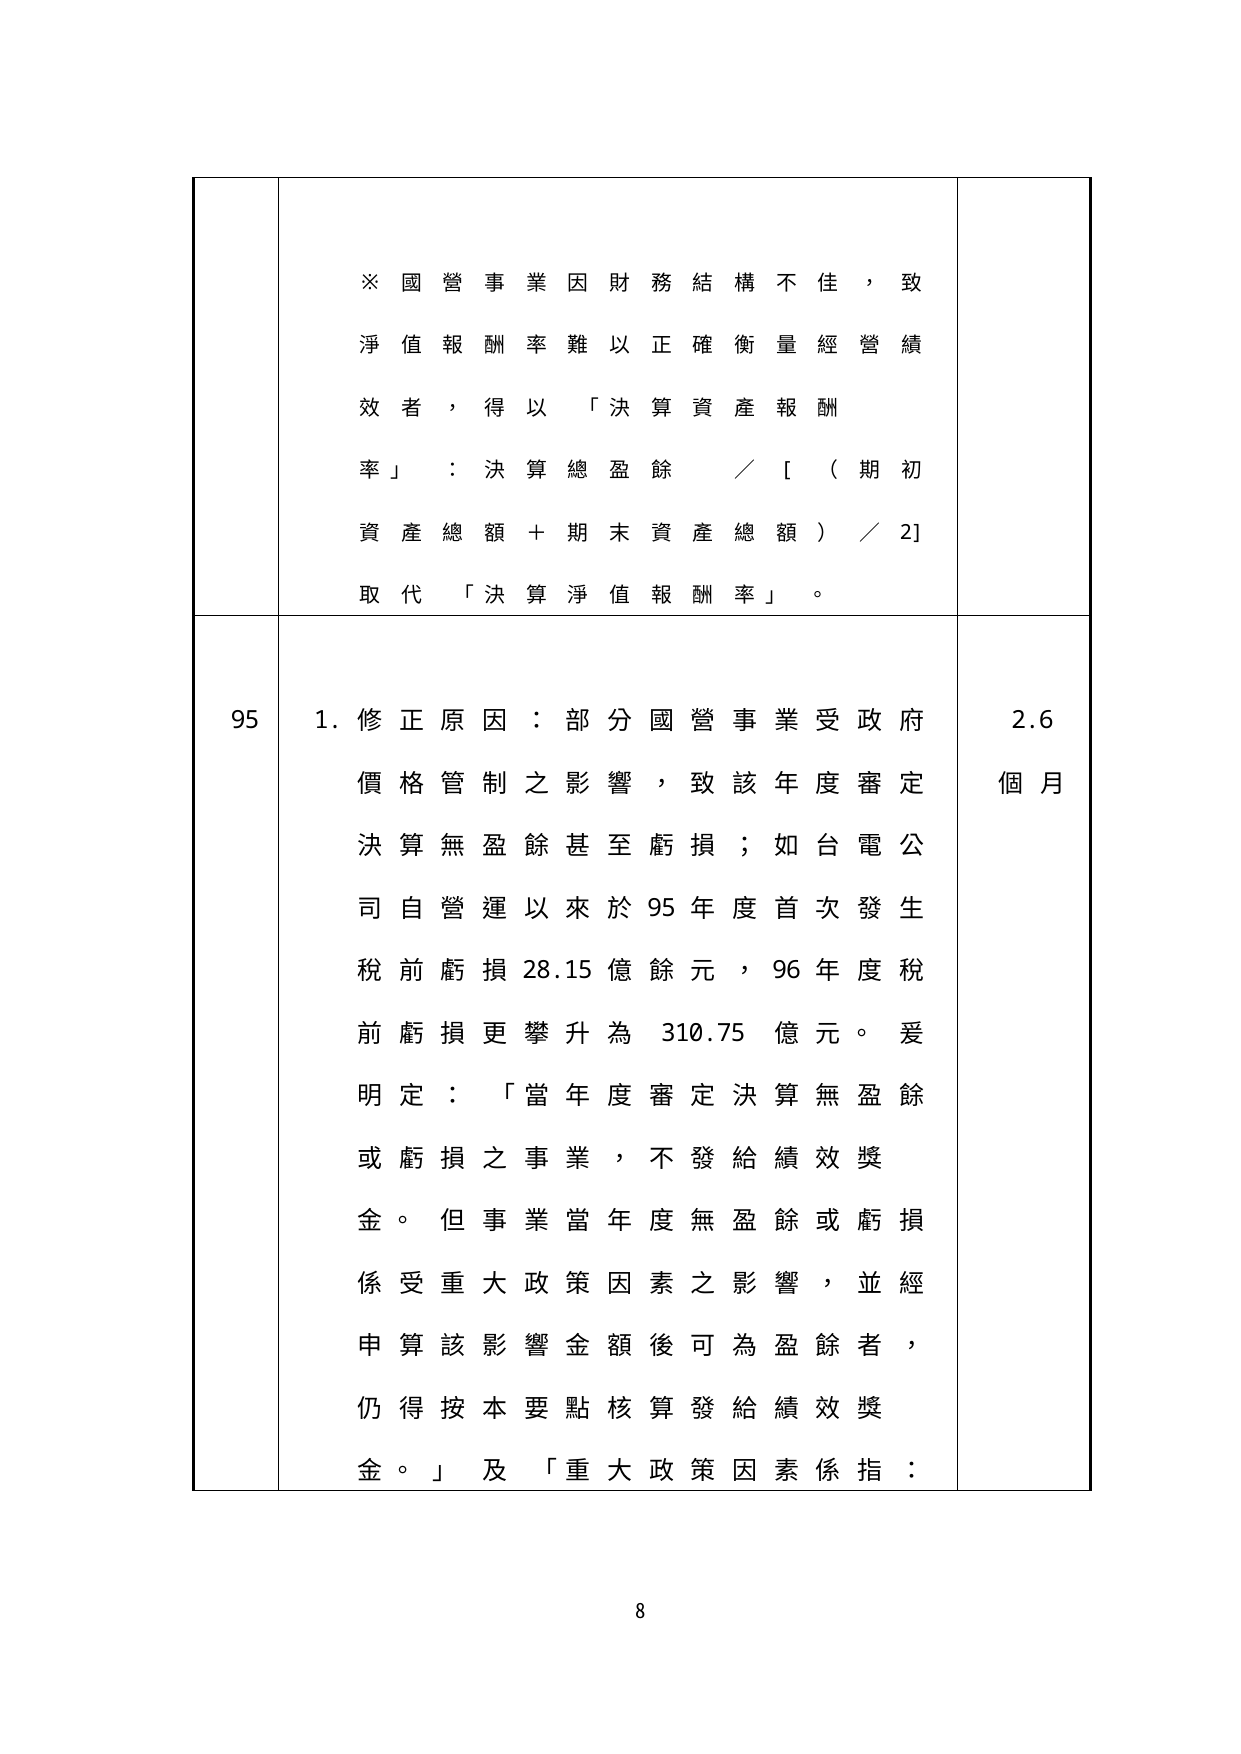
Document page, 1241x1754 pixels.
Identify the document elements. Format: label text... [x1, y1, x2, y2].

table_cell 95 [195, 616, 278, 1490]
table_cell 2.6個月 [958, 616, 1089, 1490]
table_cell [195, 178, 278, 615]
table_cell [958, 178, 1089, 615]
table_cell ※國營事業因財務結構不佳，致淨值報酬率難以正確衡量經營績效者，得以「決算資產報酬率」：決算總盈餘 ／[（期初資產總額＋期末資產總額）／2]取代「決算淨值報酬率」。 [279, 178, 957, 615]
table_cell 1.修正原因：部分國營事業受政府價格管制之影響，致該年度審定決算無盈餘甚至虧損；如台電公司自營運以來於95年度首次發生稅前虧損28.15億餘元，96年度稅前虧損更攀升為310.75億元。爰明定：「當年度審定決算無盈餘或虧損之事業，不發給績效獎金。但事業當年度無盈餘或虧損係受重大政策因素之影響，並經申算該影響金額後可為盈餘者，仍得按本要點核算發給績效獎金。」及「重大政策因素係指： [279, 616, 957, 1490]
